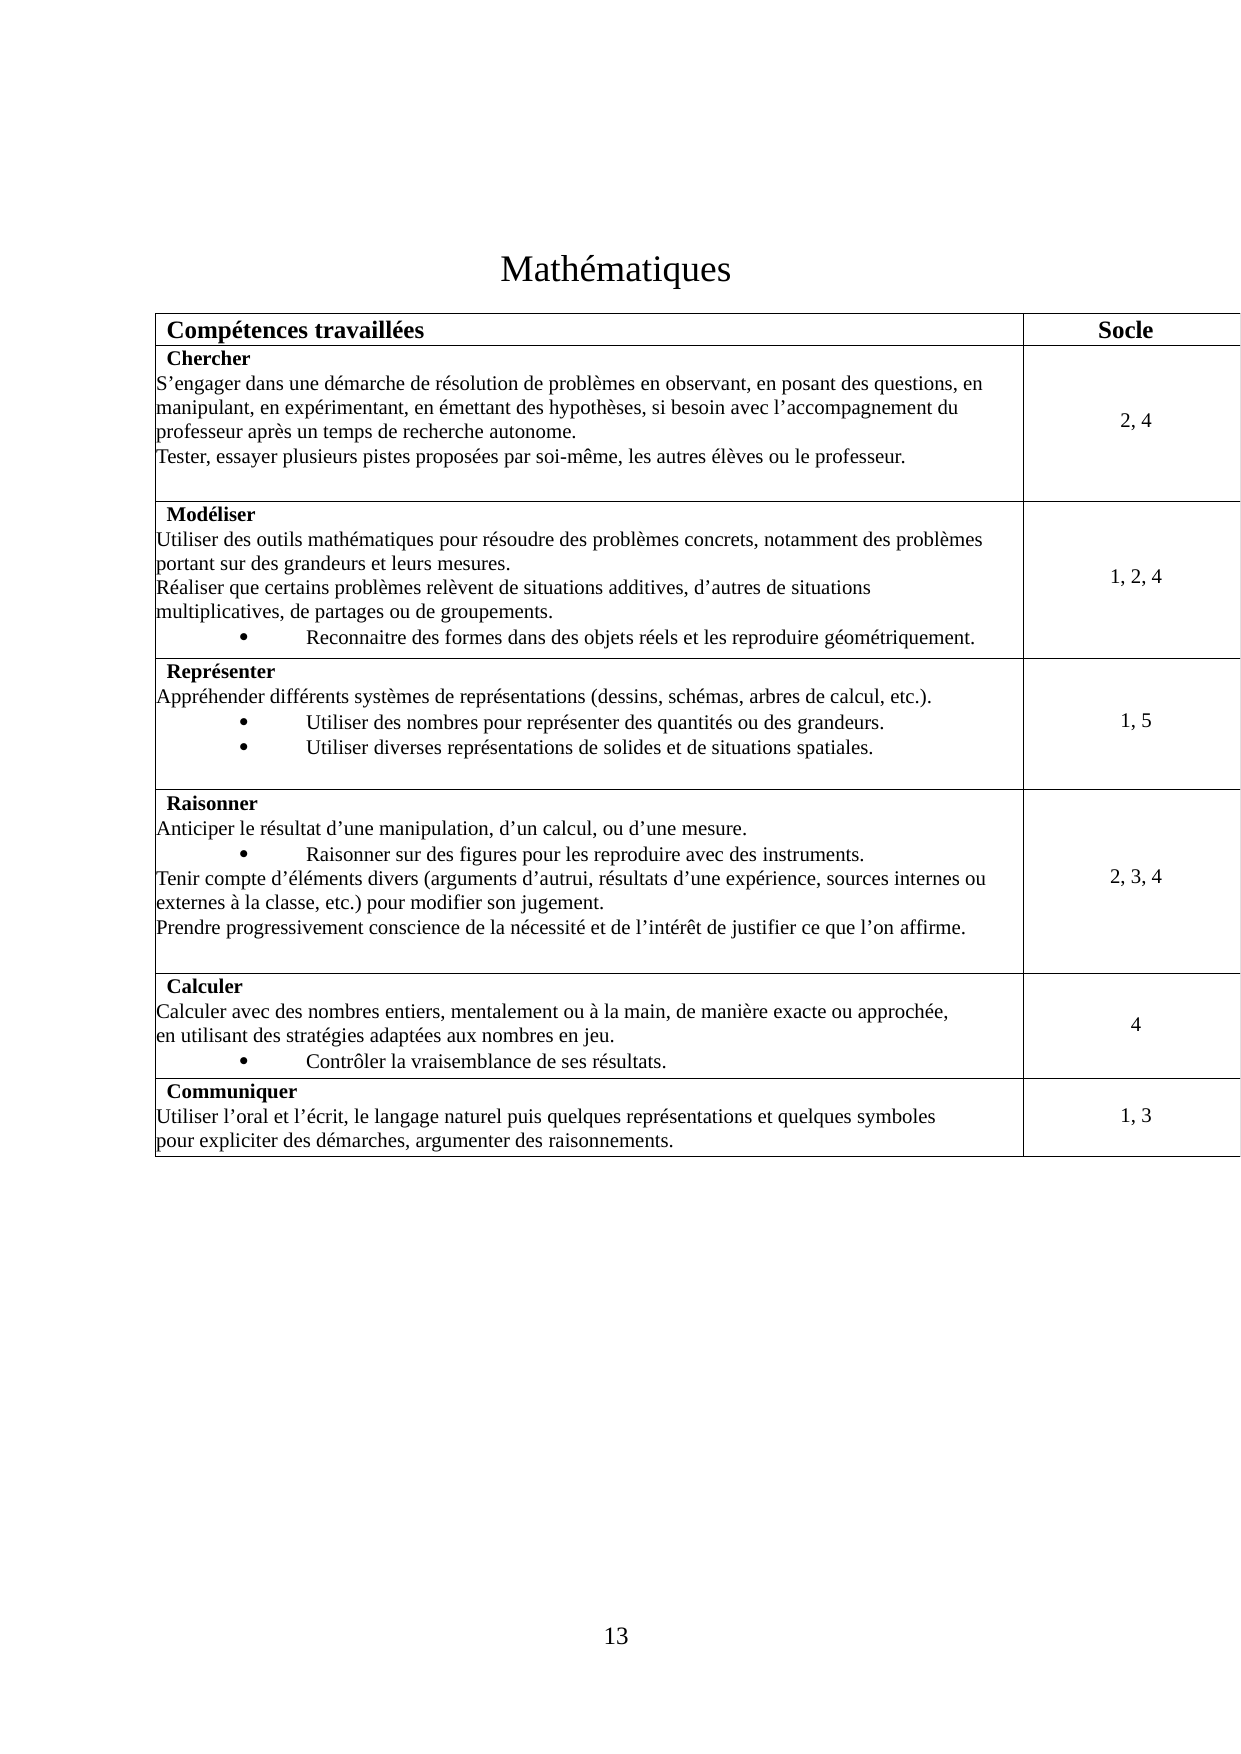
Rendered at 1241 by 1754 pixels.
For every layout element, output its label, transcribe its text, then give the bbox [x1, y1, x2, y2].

table_cell Calculer Calculer avec des nombres entiers, mentalement ou à la main, de manière exacte ou approchée, en utilisant des stratégies adaptées aux nombres en jeu. Contrôler la vraisemblance de ses résultats. [156, 974, 1023, 1077]
table_cell 4 [1024, 974, 1240, 1077]
table_cell Représenter Appréhender différents systèmes de représentations (dessins, schémas, arbres de calcul, etc.). Utiliser des nombres pour représenter des quantités ou des grandeurs. Utiliser diverses représentations de solides et de situations spatiales. [156, 659, 1023, 789]
table_cell Communiquer Utiliser l’oral et l’écrit, le langage naturel puis quelques représentations et quelques symboles pour expliciter des démarches, argumenter des raisonnements. [156, 1079, 1023, 1156]
table_cell 2, 4 [1024, 346, 1240, 501]
table_cell Raisonner Anticiper le résultat d’une manipulation, d’un calcul, ou d’une mesure. Raisonner sur des figures pour les reproduire avec des instruments. Tenir compte d’éléments divers (arguments d’autrui, résultats d’une expérience, sources internes ou externes à la classe, etc.) pour modifier son jugement. Prendre progressivement conscience de la nécessité et de l’intérêt de justifier ce que l’on affirme. [156, 790, 1023, 972]
text Mathématiques [143, 260, 1088, 287]
table_header Compétences travaillées [156, 314, 1023, 344]
table_cell 1, 3 [1024, 1079, 1240, 1156]
table_cell 1, 5 [1024, 659, 1240, 789]
table_header Socle [1024, 314, 1240, 344]
table_cell Chercher S’engager dans une démarche de résolution de problèmes en observant, en posant des questions, en manipulant, en expérimentant, en émettant des hypothèses, si besoin avec l’accompagnement du professeur après un temps de recherche autonome. Tester, essayer plusieurs pistes proposées par soi-même, les autres élèves ou le professeur. [156, 346, 1023, 501]
table_cell 1, 2, 4 [1024, 502, 1240, 657]
table_cell Modéliser Utiliser des outils mathématiques pour résoudre des problèmes concrets, notamment des problèmes portant sur des grandeurs et leurs mesures. Réaliser que certains problèmes relèvent de situations additives, d’autres de situations multiplicatives, de partages ou de groupements. Reconnaitre des formes dans des objets réels et les reproduire géométriquement. [156, 502, 1023, 657]
table_cell 2, 3, 4 [1024, 790, 1240, 972]
